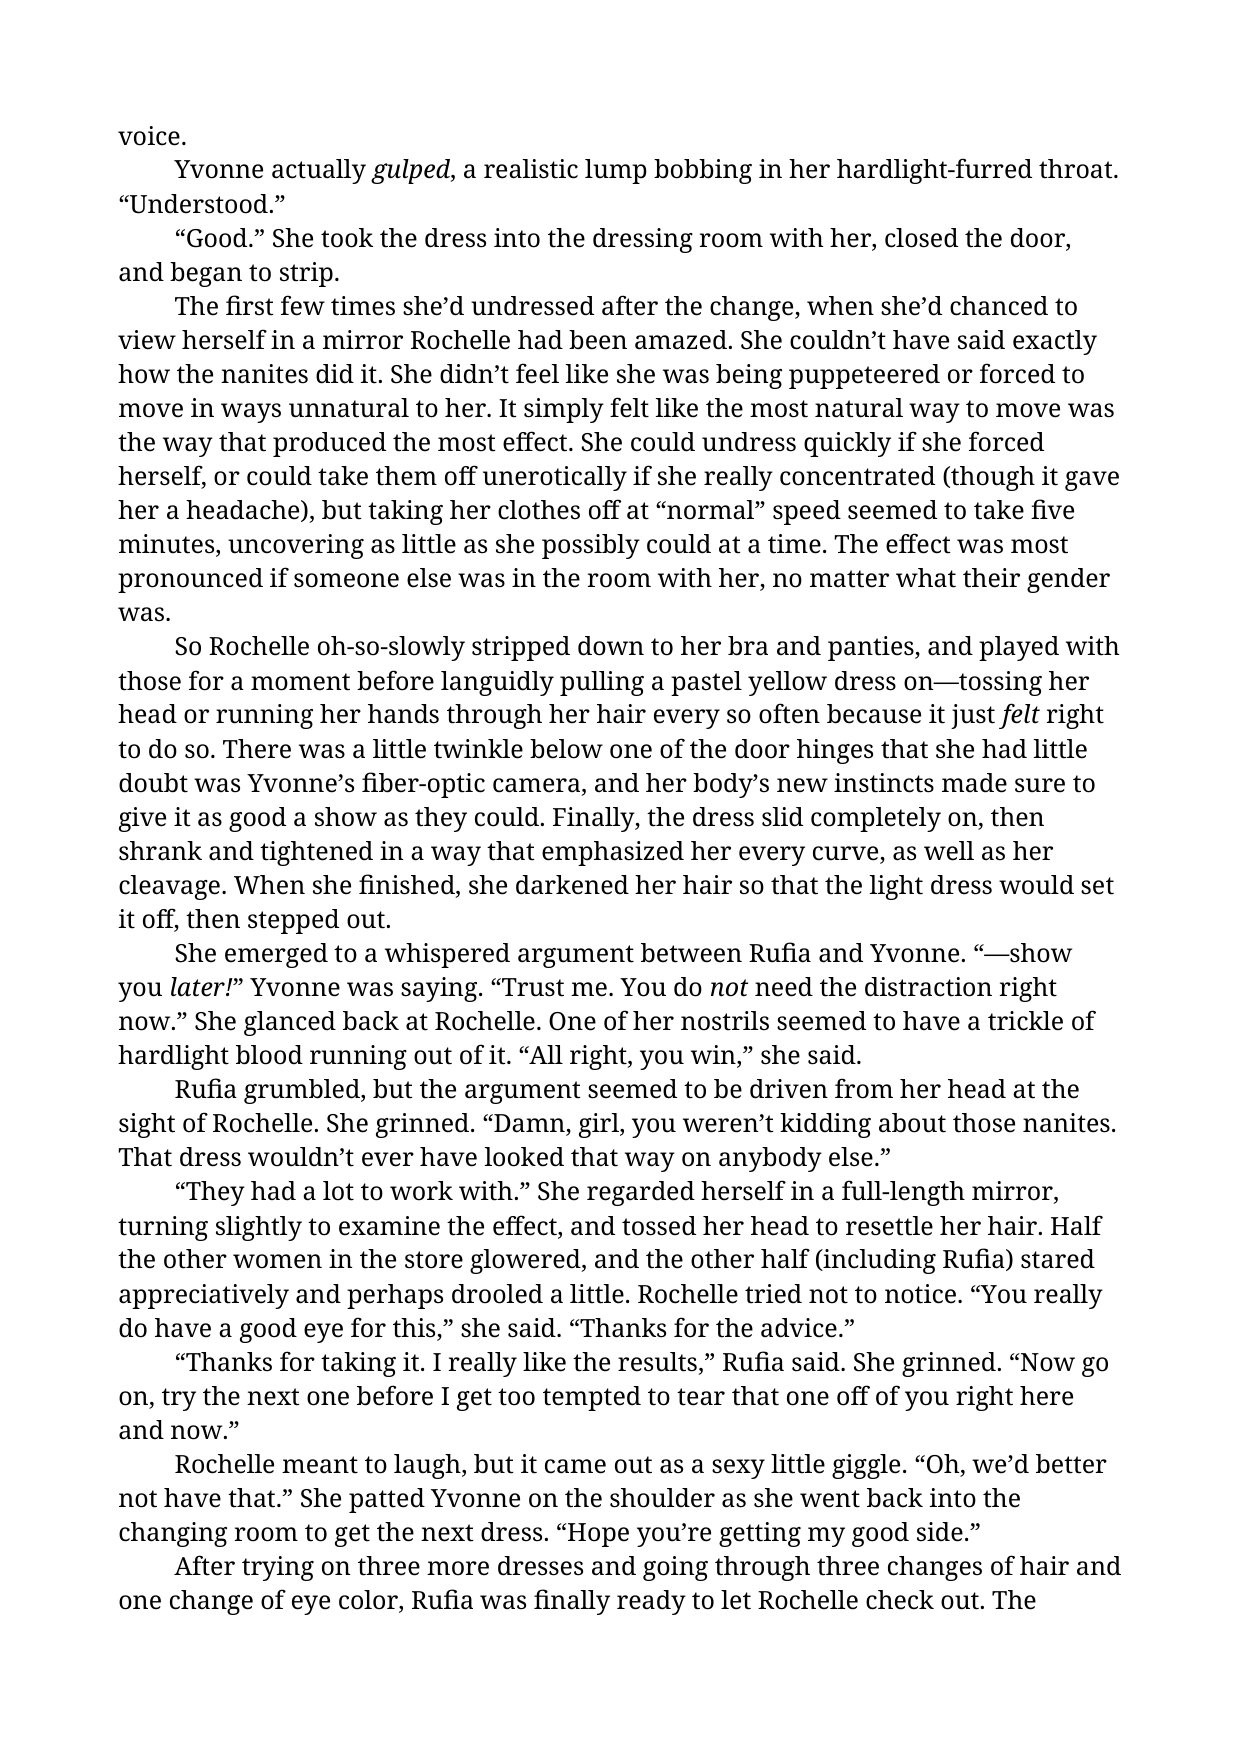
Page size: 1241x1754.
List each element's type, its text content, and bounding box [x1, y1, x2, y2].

text Rufia grumbled, but the argument seemed to be driven from her head at the sight of Rochelle. She grinned. “Damn, girl, you weren’t kidding about those nanites. That dress wouldn’t ever have looked that way on anybody else.” [118, 1072, 1122, 1174]
text “Good.” She took the dress into the dressing room with her, closed the door, and began to strip. [118, 220, 1122, 288]
text voice. [118, 118, 1122, 152]
text After trying on three more dresses and going through three changes of hair and one change of eye color, Rufia was finally ready to let Rochelle check out. The [118, 1549, 1122, 1617]
text She emerged to a whispered argument between Rufia and Yvonne. “—show you later!” Yvonne was saying. “Trust me. You do not need the distraction right now.” She glanced back at Rochelle. One of her nostrils seemed to have a trickle of hardlight blood running out of it. “All right, you win,” she said. [118, 936, 1122, 1072]
text “Thanks for taking it. I really like the results,” Rufia said. She grinned. “Now go on, try the next one before I get too tempted to tear that one off of you right here and now.” [118, 1344, 1122, 1447]
text “They had a lot to work with.” She regarded herself in a full-length mirror, turning slightly to examine the effect, and tossed her head to resettle her hair. Half the other women in the store glowered, and the other half (including Rufia) stared appreciatively and perhaps drooled a little. Rochelle tried not to notice. “You really do have a good eye for this,” she said. “Thanks for the advice.” [118, 1174, 1122, 1344]
text Yvonne actually gulped, a realistic lump bobbing in her hardlight-furred throat. “Understood.” [118, 152, 1122, 220]
text The first few times she’d undressed after the change, when she’d chanced to view herself in a mirror Rochelle had been amazed. She couldn’t have said exactly how the nanites did it. She didn’t feel like she was being puppeteered or forced to move in ways unnatural to her. It simply felt like the most natural way to move was the way that produced the most effect. She could undress quickly if she forced herself, or could take them off unerotically if she really concentrated (though it gave her a headache), but taking her clothes off at “normal” speed seemed to take five minutes, uncovering as little as she possibly could at a time. The effect was most pronounced if someone else was in the room with her, no matter what their gender was. [118, 288, 1122, 629]
text Rochelle meant to laugh, but it came out as a sexy little giggle. “Oh, we’d better not have that.” She patted Yvonne on the shoulder as she went back into the changing room to get the next dress. “Hope you’re getting my good side.” [118, 1447, 1122, 1549]
text So Rochelle oh-so-slowly stripped down to her bra and panties, and played with those for a moment before languidly pulling a pastel yellow dress on—tossing her head or running her hands through her hair every so often because it just felt right to do so. There was a little twinkle below one of the door hinges that she had little doubt was Yvonne’s fiber-optic camera, and her body’s new instincts made sure to give it as good a show as they could. Finally, the dress slid completely on, then shrank and tightened in a way that emphasized her every curve, as well as her cleavage. When she finished, she darkened her hair so that the light dress would set it off, then stepped out. [118, 629, 1122, 936]
